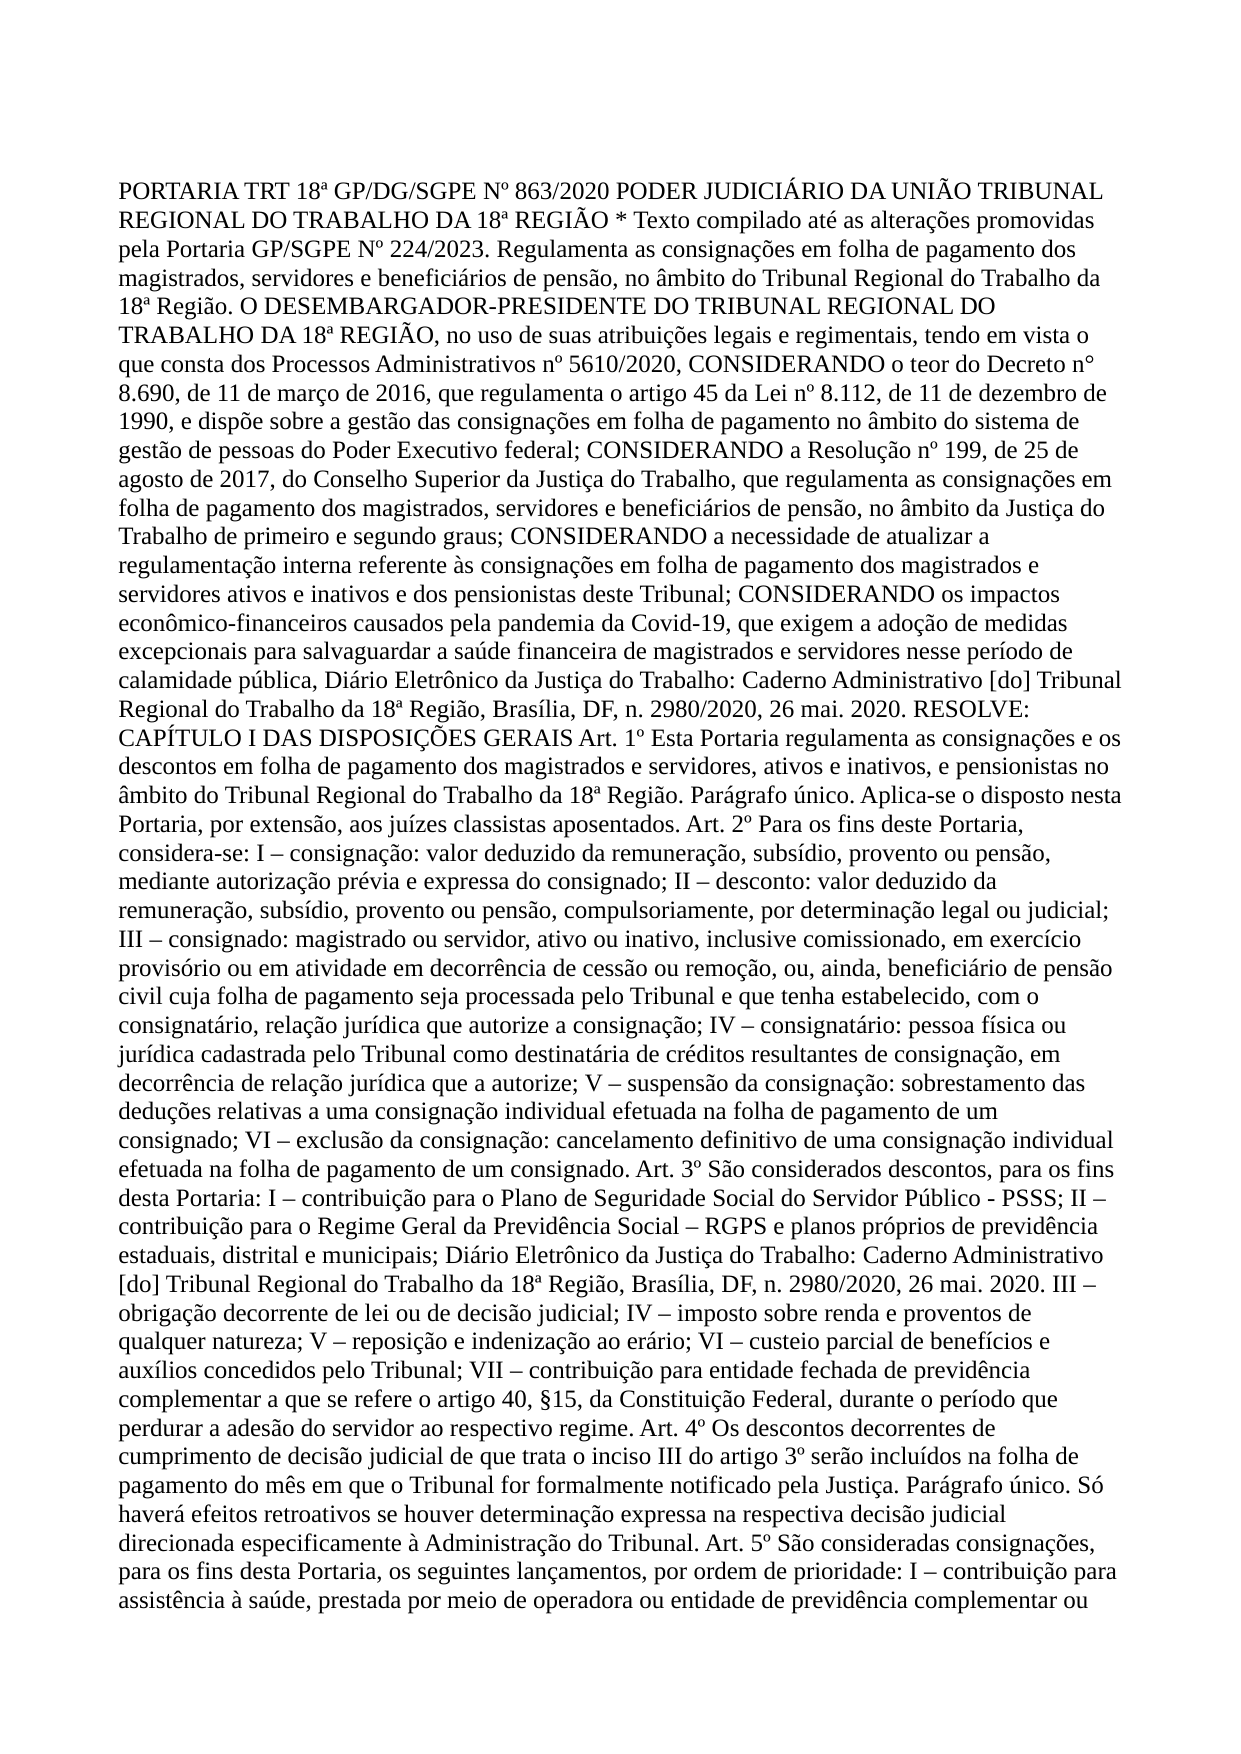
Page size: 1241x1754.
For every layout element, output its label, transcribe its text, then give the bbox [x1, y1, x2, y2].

text PORTARIA TRT 18ª GP/DG/SGPE Nº 863/2020 PODER JUDICIÁRIO DA UNIÃO TRIBUNAL REGIONAL DO TRABALHO DA 18ª REGIÃO * Texto compilado até as alterações promovidas pela Portaria GP/SGPE Nº 224/2023. Regulamenta as consignações em folha de pagamento dos magistrados, servidores e beneficiários de pensão, no âmbito do Tribunal Regional do Trabalho da 18ª Região. O DESEMBARGADOR-PRESIDENTE DO TRIBUNAL REGIONAL DO TRABALHO DA 18ª REGIÃO, no uso de suas atribuições legais e regimentais, tendo em vista o que consta dos Processos Administrativos nº 5610/2020, CONSIDERANDO o teor do Decreto n° 8.690, de 11 de março de 2016, que regulamenta o artigo 45 da Lei nº 8.112, de 11 de dezembro de 1990, e dispõe sobre a gestão das consignações em folha de pagamento no âmbito do sistema de gestão de pessoas do Poder Executivo federal; CONSIDERANDO a Resolução nº 199, de 25 de agosto de 2017, do Conselho Superior da Justiça do Trabalho, que regulamenta as consignações em folha de pagamento dos magistrados, servidores e beneficiários de pensão, no âmbito da Justiça do Trabalho de primeiro e segundo graus; CONSIDERANDO a necessidade de atualizar a regulamentação interna referente às consignações em folha de pagamento dos magistrados e servidores ativos e inativos e dos pensionistas deste Tribunal; CONSIDERANDO os impactos econômico-financeiros causados pela pandemia da Covid-19, que exigem a adoção de medidas excepcionais para salvaguardar a saúde financeira de magistrados e servidores nesse período de calamidade pública, Diário Eletrônico da Justiça do Trabalho: Caderno Administrativo [do] Tribunal Regional do Trabalho da 18ª Região, Brasília, DF, n. 2980/2020, 26 mai. 2020. RESOLVE: CAPÍTULO I DAS DISPOSIÇÕES GERAIS Art. 1º Esta Portaria regulamenta as consignações e os descontos em folha de pagamento dos magistrados e servidores, ativos e inativos, e pensionistas no âmbito do Tribunal Regional do Trabalho da 18ª Região. Parágrafo único. Aplica-se o disposto nesta Portaria, por extensão, aos juízes classistas aposentados. Art. 2º Para os fins deste Portaria, considera-se: I – consignação: valor deduzido da remuneração, subsídio, provento ou pensão, mediante autorização prévia e expressa do consignado; II – desconto: valor deduzido da remuneração, subsídio, provento ou pensão, compulsoriamente, por determinação legal ou judicial; III – consignado: magistrado ou servidor, ativo ou inativo, inclusive comissionado, em exercício provisório ou em atividade em decorrência de cessão ou remoção, ou, ainda, beneficiário de pensão civil cuja folha de pagamento seja processada pelo Tribunal e que tenha estabelecido, com o consignatário, relação jurídica que autorize a consignação; IV – consignatário: pessoa física ou jurídica cadastrada pelo Tribunal como destinatária de créditos resultantes de consignação, em decorrência de relação jurídica que a autorize; V – suspensão da consignação: sobrestamento das deduções relativas a uma consignação individual efetuada na folha de pagamento de um consignado; VI – exclusão da consignação: cancelamento definitivo de uma consignação individual efetuada na folha de pagamento de um consignado. Art. 3º São considerados descontos, para os fins desta Portaria: I – contribuição para o Plano de Seguridade Social do Servidor Público - PSSS; II – contribuição para o Regime Geral da Previdência Social – RGPS e planos próprios de previdência estaduais, distrital e municipais; Diário Eletrônico da Justiça do Trabalho: Caderno Administrativo [do] Tribunal Regional do Trabalho da 18ª Região, Brasília, DF, n. 2980/2020, 26 mai. 2020. III – obrigação decorrente de lei ou de decisão judicial; IV – imposto sobre renda e proventos de qualquer natureza; V – reposição e indenização ao erário; VI – custeio parcial de benefícios e auxílios concedidos pelo Tribunal; VII – contribuição para entidade fechada de previdência complementar a que se refere o artigo 40, §15, da Constituição Federal, durante o período que perdurar a adesão do servidor ao respectivo regime. Art. 4º Os descontos decorrentes de cumprimento de decisão judicial de que trata o inciso III do artigo 3º serão incluídos na folha de pagamento do mês em que o Tribunal for formalmente notificado pela Justiça. Parágrafo único. Só haverá efeitos retroativos se houver determinação expressa na respectiva decisão judicial direcionada especificamente à Administração do Tribunal. Art. 5º São consideradas consignações, para os fins desta Portaria, os seguintes lançamentos, por ordem de prioridade: I – contribuição para assistência à saúde, prestada por meio de operadora ou entidade de previdência complementar ou [118, 176, 1122, 1614]
